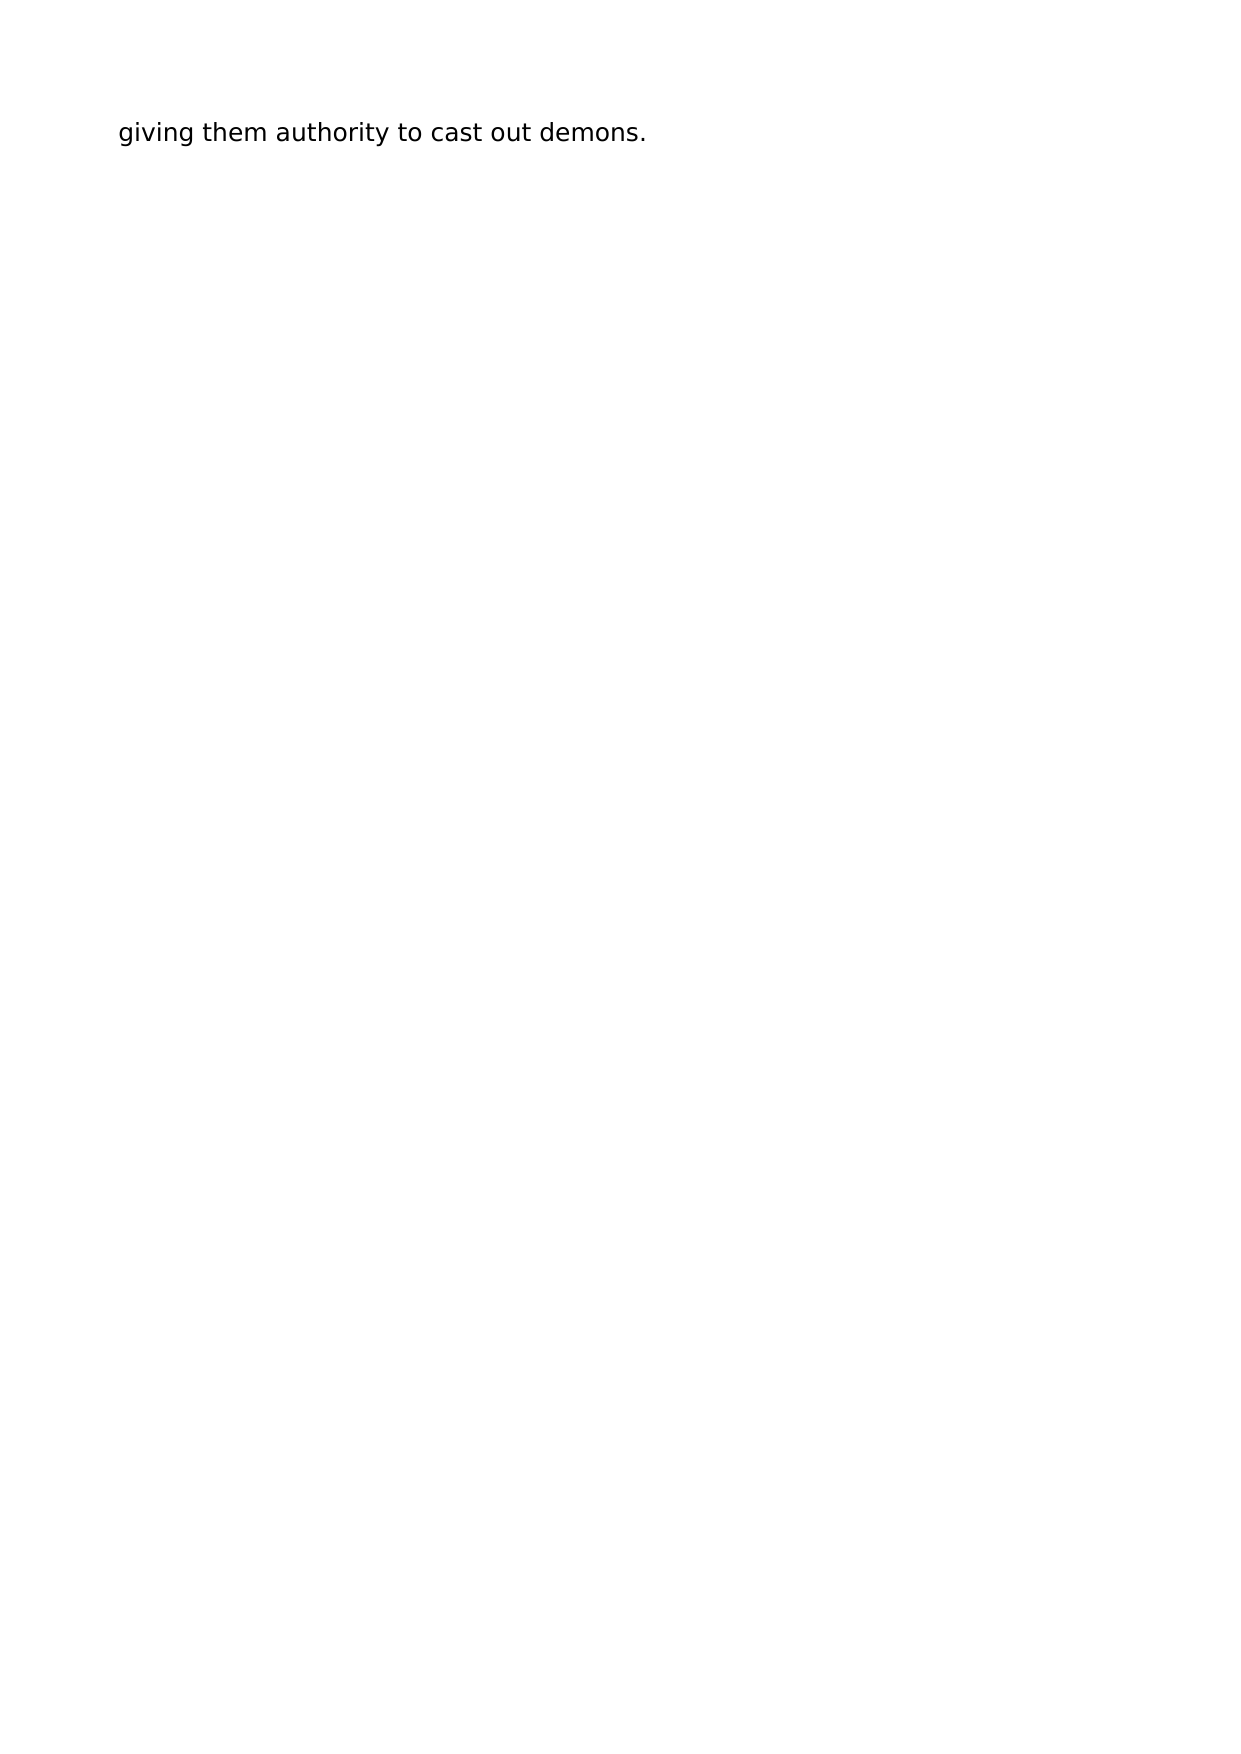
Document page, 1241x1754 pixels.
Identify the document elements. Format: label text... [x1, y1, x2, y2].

text giving them authority to cast out demons. [118, 118, 1122, 147]
